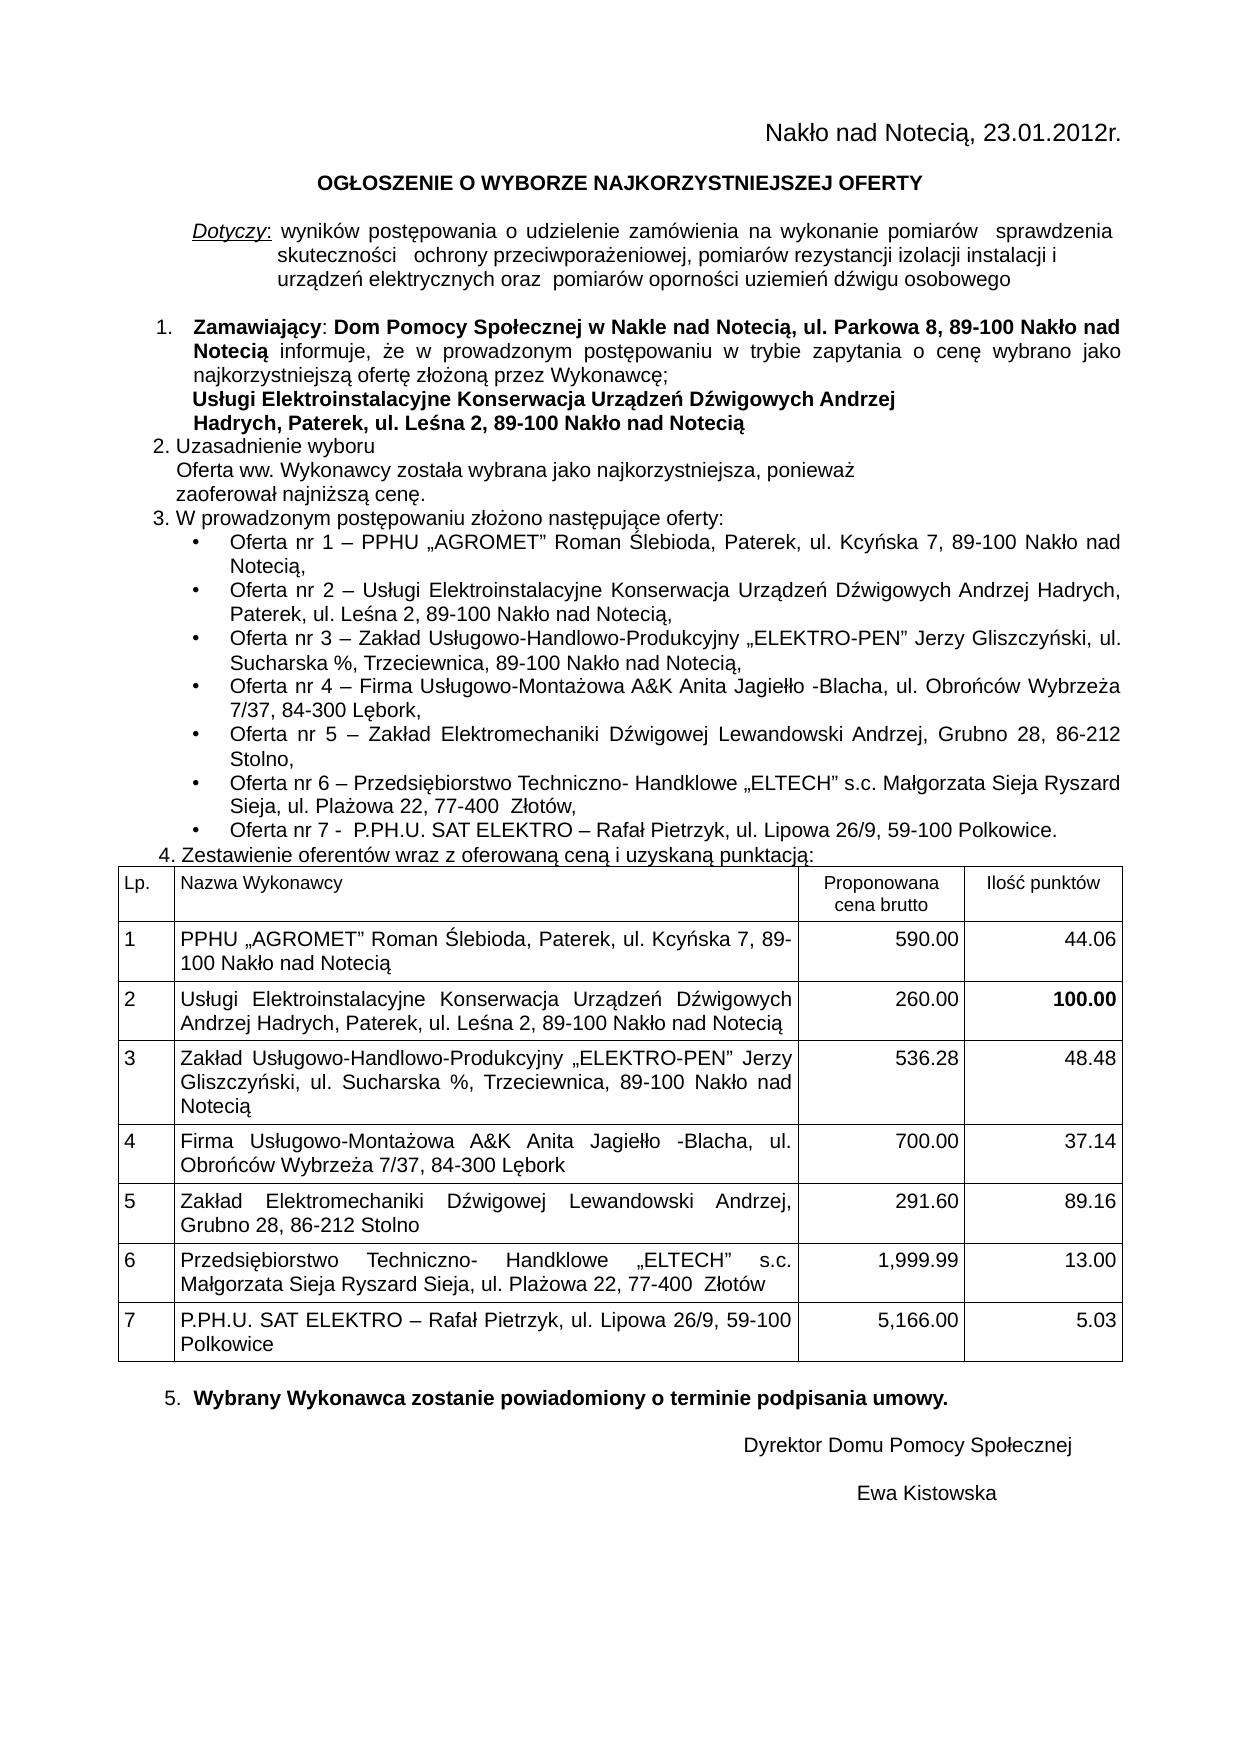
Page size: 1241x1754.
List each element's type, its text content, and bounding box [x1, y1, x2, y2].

list Oferta nr 3 – Zakład Usługowo-Handlowo-Produkcyjny „ELEKTRO-PEN” Jerzy Gliszczyński, ul. Sucharska %, Trzeciewnica, 89-100 Nakło nad Notecią, [192, 626, 1122, 674]
table_cell Firma Usługowo-Montażowa A&K Anita Jagiełło -Blacha, ul. Obrońców Wybrzeża 7/37, 84-300 Lębork [175, 1125, 798, 1183]
table_cell 260,00 [799, 982, 964, 1040]
table_header Proponowana cena brutto [799, 867, 964, 921]
table_header Lp. [119, 867, 174, 921]
list Oferta nr 2 – Usługi Elektroinstalacyjne Konserwacja Urządzeń Dźwigowych Andrzej Hadrych, Paterek, ul. Leśna 2, 89-100 Nakło nad Notecią, [192, 578, 1122, 626]
text 3. W prowadzonym postępowaniu złożono następujące oferty: [44, 506, 1122, 530]
table_cell 5 [119, 1184, 174, 1242]
table_cell 6 [119, 1244, 174, 1302]
text Hadrych, Paterek, ul. Leśna 2, 89-100 Nakło nad Notecią [118, 410, 1122, 434]
table_cell 590,00 [799, 922, 964, 981]
table_cell 536,28 [799, 1041, 964, 1123]
text 5. Wybrany Wykonawca zostanie powiadomiony o terminie podpisania umowy. [44, 1385, 1122, 1409]
table_cell 291,60 [799, 1184, 964, 1242]
table_cell Zakład Usługowo-Handlowo-Produkcyjny „ELEKTRO-PEN” Jerzy Gliszczyński, ul. Sucharska %, Trzeciewnica, 89-100 Nakło nad Notecią [175, 1041, 798, 1123]
table_cell Przedsiębiorstwo Techniczno- Handklowe „ELTECH” s.c. Małgorzata Sieja Ryszard Sieja, ul. Plażowa 22, 77-400 Złotów [175, 1244, 798, 1302]
table_header Nazwa Wykonawcy [175, 867, 798, 921]
table_cell 4 [119, 1125, 174, 1183]
text zaoferował najniższą cenę. [118, 482, 1122, 506]
text Nakło nad Notecią, 23.01.2012r. [118, 118, 1122, 147]
text Ewa Kistowska [44, 1481, 1122, 1505]
table_cell 2 [119, 982, 174, 1040]
table_header Ilość punktów [965, 867, 1122, 921]
table_cell 5,03 [965, 1303, 1122, 1361]
table_cell 89,16 [965, 1184, 1122, 1242]
list Oferta nr 7 - P.PH.U. SAT ELEKTRO – Rafał Pietrzyk, ul. Lipowa 26/9, 59-100 Polkowice. [192, 818, 1122, 842]
table_cell Usługi Elektroinstalacyjne Konserwacja Urządzeń Dźwigowych Andrzej Hadrych, Paterek, ul. Leśna 2, 89-100 Nakło nad Notecią [175, 982, 798, 1040]
table_cell 1 999,99 [799, 1244, 964, 1302]
list Oferta nr 6 – Przedsiębiorstwo Techniczno- Handklowe „ELTECH” s.c. Małgorzata Sieja Ryszard Sieja, ul. Plażowa 22, 77-400 Złotów, [192, 770, 1122, 818]
text Oferta ww. Wykonawcy została wybrana jako najkorzystniejsza, ponieważ [118, 458, 1122, 482]
text 4. Zestawienie oferentów wraz z oferowaną ceną i uzyskaną punktacją: [44, 842, 1122, 866]
list Zamawiający: Dom Pomocy Społecznej w Nakle nad Notecią, ul. Parkowa 8, 89-100 Nakło nad Notecią informuje, że w prowadzonym postępowaniu w trybie zapytania o cenę wybrano jako najkorzystniejszą ofertę złożoną przez Wykonawcę; [156, 314, 1122, 386]
text Dotyczy: wyników postępowania o udzielenie zamówienia na wykonanie pomiarów sprawdzenia skuteczności ochrony przeciwporażeniowej, pomiarów rezystancji izolacji instalacji i urządzeń elektrycznych oraz pomiarów oporności uziemień dźwigu osobowego [118, 219, 1122, 291]
text Dyrektor Domu Pomocy Społecznej [44, 1433, 1122, 1457]
table_cell 700,00 [799, 1125, 964, 1183]
table_cell 48,48 [965, 1041, 1122, 1123]
list Oferta nr 5 – Zakład Elektromechaniki Dźwigowej Lewandowski Andrzej, Grubno 28, 86-212 Stolno, [192, 722, 1122, 770]
table_cell 5 166,00 [799, 1303, 964, 1361]
table_cell 3 [119, 1041, 174, 1123]
text OGŁOSZENIE O WYBORZE NAJKORZYSTNIEJSZEJ OFERTY [118, 171, 1122, 195]
table_cell 13,00 [965, 1244, 1122, 1302]
table_cell Zakład Elektromechaniki Dźwigowej Lewandowski Andrzej, Grubno 28, 86-212 Stolno [175, 1184, 798, 1242]
table_cell 1 [119, 922, 174, 981]
table_cell 100,00 [965, 982, 1122, 1040]
table_cell PPHU „AGROMET” Roman Ślebioda, Paterek, ul. Kcyńska 7, 89-100 Nakło nad Notecią [175, 922, 798, 981]
table_cell 44,06 [965, 922, 1122, 981]
text Usługi Elektroinstalacyjne Konserwacja Urządzeń Dźwigowych Andrzej [118, 386, 1122, 410]
text 2. Uzasadnienie wyboru [44, 434, 1122, 458]
list Oferta nr 1 – PPHU „AGROMET” Roman Ślebioda, Paterek, ul. Kcyńska 7, 89-100 Nakło nad Notecią, [192, 530, 1122, 578]
table_cell 7 [119, 1303, 174, 1361]
table_cell 37,14 [965, 1125, 1122, 1183]
table_cell P.PH.U. SAT ELEKTRO – Rafał Pietrzyk, ul. Lipowa 26/9, 59-100 Polkowice [175, 1303, 798, 1361]
list Oferta nr 4 – Firma Usługowo-Montażowa A&K Anita Jagiełło -Blacha, ul. Obrońców Wybrzeża 7/37, 84-300 Lębork, [192, 674, 1122, 722]
